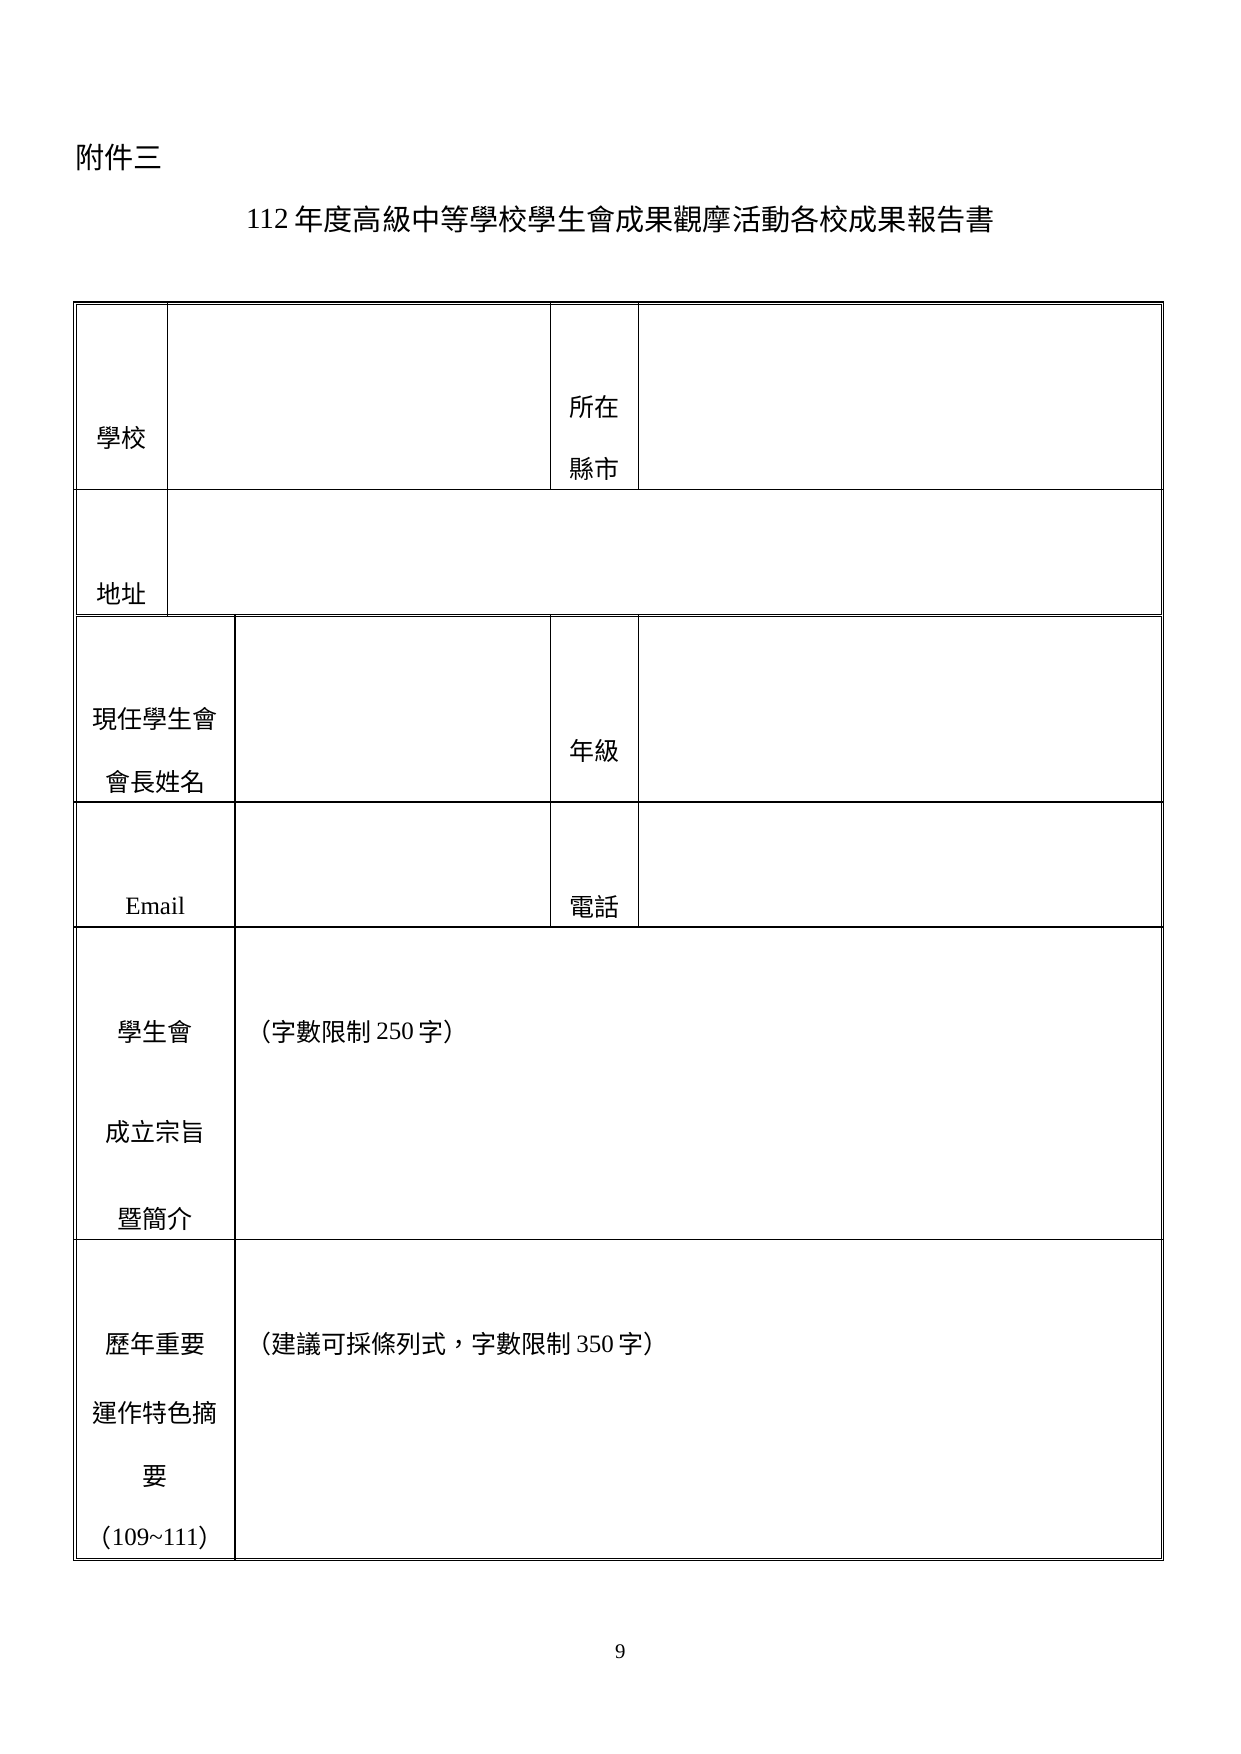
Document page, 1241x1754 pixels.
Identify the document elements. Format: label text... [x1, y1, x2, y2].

table_cell 學生會 成立宗旨 暨簡介 [77, 928, 234, 1239]
table_cell （建議可採條列式，字數限制350字） [236, 1240, 1161, 1557]
table_cell 歷年重要 運作特色摘要（109~111） [77, 1240, 234, 1557]
table_header 學校 [77, 305, 167, 489]
table_cell 地址 [77, 490, 167, 614]
table_cell [168, 490, 1161, 614]
table_header 所在縣市 [551, 305, 638, 489]
table_header [639, 305, 1161, 489]
text 附件三 [75, 114, 1165, 176]
table_cell [236, 617, 550, 801]
table_cell [639, 617, 1161, 801]
table_cell 現任學生會 會長姓名 [77, 617, 234, 801]
table_cell 年級 [551, 617, 638, 801]
table_cell Email [77, 803, 234, 926]
text 112年度高級中等學校學生會成果觀摩活動各校成果報告書 [75, 176, 1165, 239]
table_cell 電話 [551, 803, 638, 926]
table_cell （字數限制250字） [236, 928, 1161, 1239]
table_cell [639, 803, 1161, 926]
table_header [168, 305, 550, 489]
table_cell [236, 803, 550, 926]
